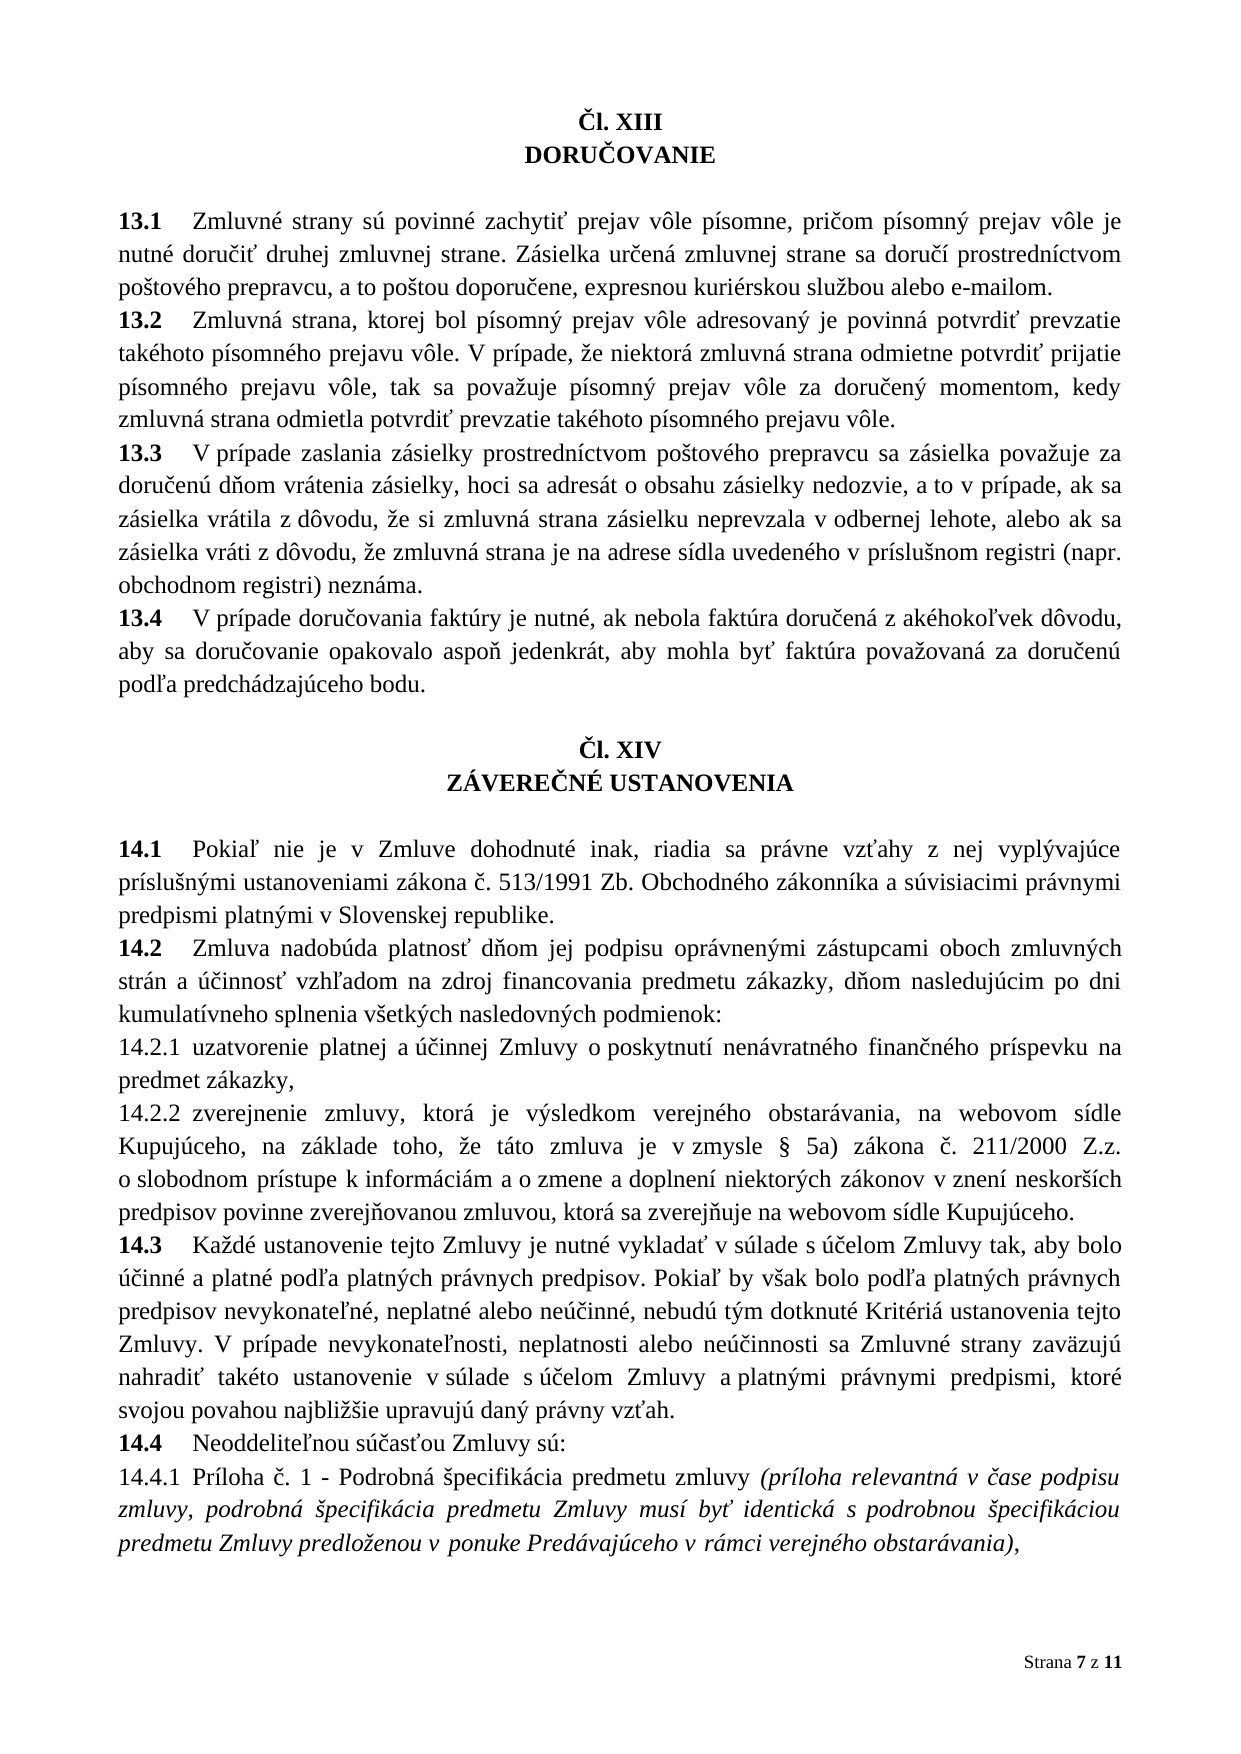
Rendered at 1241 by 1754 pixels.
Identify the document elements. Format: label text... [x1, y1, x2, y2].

text 13.4 V prípade doručovania faktúry je nutné, ak nebola faktúra doručená z akéhokoľvek dôvodu, aby sa doručovanie opakovalo aspoň jedenkrát, aby mohla byť faktúra považovaná za doručenú podľa predchádzajúceho bodu. [118, 603, 1122, 697]
text Čl. XIII [118, 107, 1122, 136]
text ZÁVEREČNÉ USTANOVENIA [118, 768, 1122, 797]
text 14.1 Pokiaľ nie je v Zmluve dohodnuté inak, riadia sa právne vzťahy z nej vyplývajúce príslušnými ustanoveniami zákona č. 513/1991 Zb. Obchodného zákonníka a súvisiacimi právnymi predpismi platnými v Slovenskej republike. [118, 834, 1122, 929]
text 14.2.2 zverejnenie zmluvy, ktorá je výsledkom verejného obstarávania, na webovom sídle Kupujúceho, na základe toho, že táto zmluva je v zmysle § 5a) zákona č. 211/2000 Z.z. o slobodnom prístupe k informáciám a o zmene a doplnení niektorých zákonov v znení neskorších predpisov povinne zverejňovanou zmluvou, ktorá sa zverejňuje na webovom sídle Kupujúceho. [118, 1098, 1122, 1226]
text 14.3 Každé ustanovenie tejto Zmluvy je nutné vykladať v súlade s účelom Zmluvy tak, aby bolo účinné a platné podľa platných právnych predpisov. Pokiaľ by však bolo podľa platných právnych predpisov nevykonateľné, neplatné alebo neúčinné, nebudú tým dotknuté Kritériá ustanovenia tejto Zmluvy. V prípade nevykonateľnosti, neplatnosti alebo neúčinnosti sa Zmluvné strany zaväzujú nahradiť takéto ustanovenie v súlade s účelom Zmluvy a platnými právnymi predpismi, ktoré svojou povahou najbližšie upravujú daný právny vzťah. [118, 1230, 1122, 1424]
text 14.2.1 uzatvorenie platnej a účinnej Zmluvy o poskytnutí nenávratného finančného príspevku na predmet zákazky, [118, 1032, 1122, 1094]
text 14.2 Zmluva nadobúda platnosť dňom jej podpisu oprávnenými zástupcami oboch zmluvných strán a účinnosť vzhľadom na zdroj financovania predmetu zákazky, dňom nasledujúcim po dni kumulatívneho splnenia všetkých nasledovných podmienok: [118, 933, 1122, 1028]
text Čl. XIV [118, 735, 1122, 763]
text 13.1 Zmluvné strany sú povinné zachytiť prejav vôle písomne, pričom písomný prejav vôle je nutné doručiť druhej zmluvnej strane. Zásielka určená zmluvnej strane sa doručí prostredníctvom poštového prepravcu, a to poštou doporučene, expresnou kuriérskou službou alebo e-mailom. [118, 206, 1122, 301]
text 14.4.1 Príloha č. 1 - Podrobná špecifikácia predmetu zmluvy (príloha relevantná v čase podpisu zmluvy, podrobná špecifikácia predmetu Zmluvy musí byť identická s podrobnou špecifikáciou predmetu Zmluvy predloženou v ponuke Predávajúceho v rámci verejného obstarávania), [118, 1462, 1122, 1556]
text DORUČOVANIE [118, 140, 1122, 168]
text 13.2 Zmluvná strana, ktorej bol písomný prejav vôle adresovaný je povinná potvrdiť prevzatie takéhoto písomného prejavu vôle. V prípade, že niektorá zmluvná strana odmietne potvrdiť prijatie písomného prejavu vôle, tak sa považuje písomný prejav vôle za doručený momentom, kedy zmluvná strana odmietla potvrdiť prevzatie takéhoto písomného prejavu vôle. [118, 305, 1122, 433]
text 13.3 V prípade zaslania zásielky prostredníctvom poštového prepravcu sa zásielka považuje za doručenú dňom vrátenia zásielky, hoci sa adresát o obsahu zásielky nedozvie, a to v prípade, ak sa zásielka vrátila z dôvodu, že si zmluvná strana zásielku neprevzala v odbernej lehote, alebo ak sa zásielka vráti z dôvodu, že zmluvná strana je na adrese sídla uvedeného v príslušnom registri (napr. obchodnom registri) neznáma. [118, 438, 1122, 598]
text 14.4 Neoddeliteľnou súčasťou Zmluvy sú: [118, 1428, 1122, 1457]
